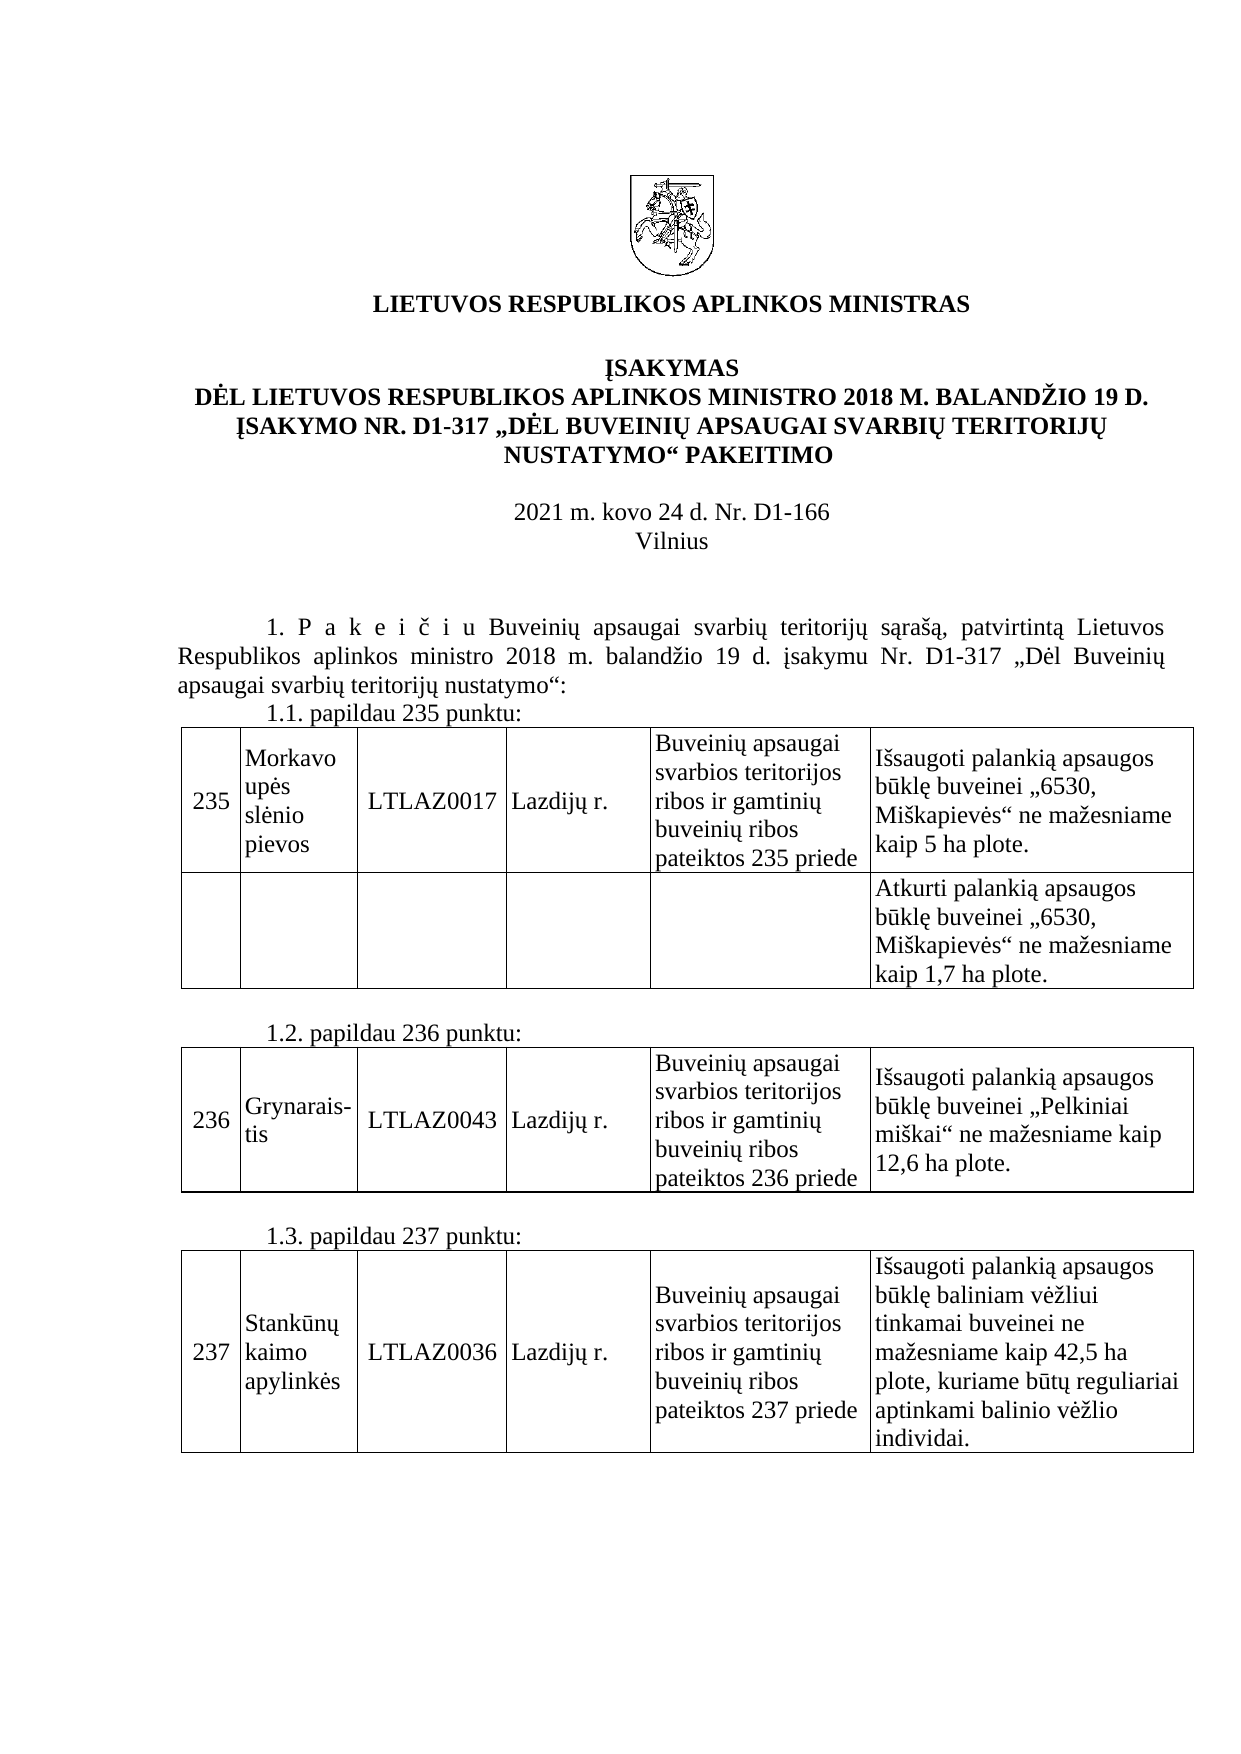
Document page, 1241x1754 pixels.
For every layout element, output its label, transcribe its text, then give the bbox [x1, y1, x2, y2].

table_cell [182, 873, 240, 988]
table_header LTLAZ0036 [358, 1251, 506, 1452]
table_header Morkavo upės slėnio pievos [241, 728, 357, 872]
table_header 237 [182, 1251, 240, 1452]
text ĮSAKYMAS [177, 353, 1166, 382]
table_cell [241, 873, 357, 988]
text 1.1. papildau 235 punktu: [177, 698, 1166, 727]
table_header Buveinių apsaugai svarbios teritorijos ribos ir gamtinių buveinių ribos pateiktos 235 priede [651, 728, 870, 872]
table_header LTLAZ0043 [358, 1048, 506, 1191]
table_header Lazdijų r. [507, 728, 650, 872]
text 1.3. papildau 237 punktu: [177, 1221, 1166, 1250]
table_cell [358, 873, 506, 988]
table_header Buveinių apsaugai svarbios teritorijos ribos ir gamtinių buveinių ribos pateiktos 237 priede [651, 1251, 870, 1452]
table_header Lazdijų r. [507, 1048, 650, 1191]
table_cell Atkurti palankią apsaugos būklę buveinei „6530, Miškapievės“ ne mažesniame kaip 1,7 ha plote. [871, 873, 1193, 988]
table_cell [651, 873, 870, 988]
table_header 236 [182, 1048, 240, 1191]
table_header 235 [182, 728, 240, 872]
table_cell [507, 873, 650, 988]
text 1. P a k e i č i u Buveinių apsaugai svarbių teritorijų sąrašą, patvirtintą Lietuvos Respublikos aplinkos ministro 2018 m. balandžio 19 d. įsakymu Nr. D1-317 „Dėl Buveinių apsaugai svarbių teritorijų nustatymo“: [177, 612, 1166, 698]
table_header Lazdijų r. [507, 1251, 650, 1452]
text Vilnius [177, 526, 1166, 583]
text LIETUVOS RESPUBLIKOS APLINKOS MINISTRAS [177, 289, 1166, 317]
table_header Išsaugoti palankią apsaugos būklę baliniam vėžliui tinkamai buveinei ne mažesniame kaip 42,5 ha plote, kuriame būtų reguliariai aptinkami balinio vėžlio individai. [871, 1251, 1193, 1452]
table_header Buveinių apsaugai svarbios teritorijos ribos ir gamtinių buveinių ribos pateiktos 236 priede [651, 1048, 870, 1191]
table_header Stankūnų kaimo apylinkės [241, 1251, 357, 1452]
text 1.2. papildau 236 punktu: [177, 1018, 1166, 1047]
table_header Išsaugoti palankią apsaugos būklę buveinei „Pelkiniai miškai“ ne mažesniame kaip 12,6 ha plote. [871, 1048, 1193, 1191]
text 2021 m. kovo 24 d. Nr. D1-166 [177, 497, 1166, 526]
text DĖL LIETUVOS RESPUBLIKOS APLINKOS MINISTRO 2018 M. BALANDŽIO 19 D. ĮSAKYMO NR. D1-317 „DĖL BUVEINIŲ apsaugai svarbių teritorijų NUSTATYmo“ PAKEITIMO [177, 382, 1166, 468]
table_header Išsaugoti palankią apsaugos būklę buveinei „6530, Miškapievės“ ne mažesniame kaip 5 ha plote. [871, 728, 1193, 872]
table_header Grynarais- tis [241, 1048, 357, 1191]
table_header LTLAZ0017 [358, 728, 506, 872]
